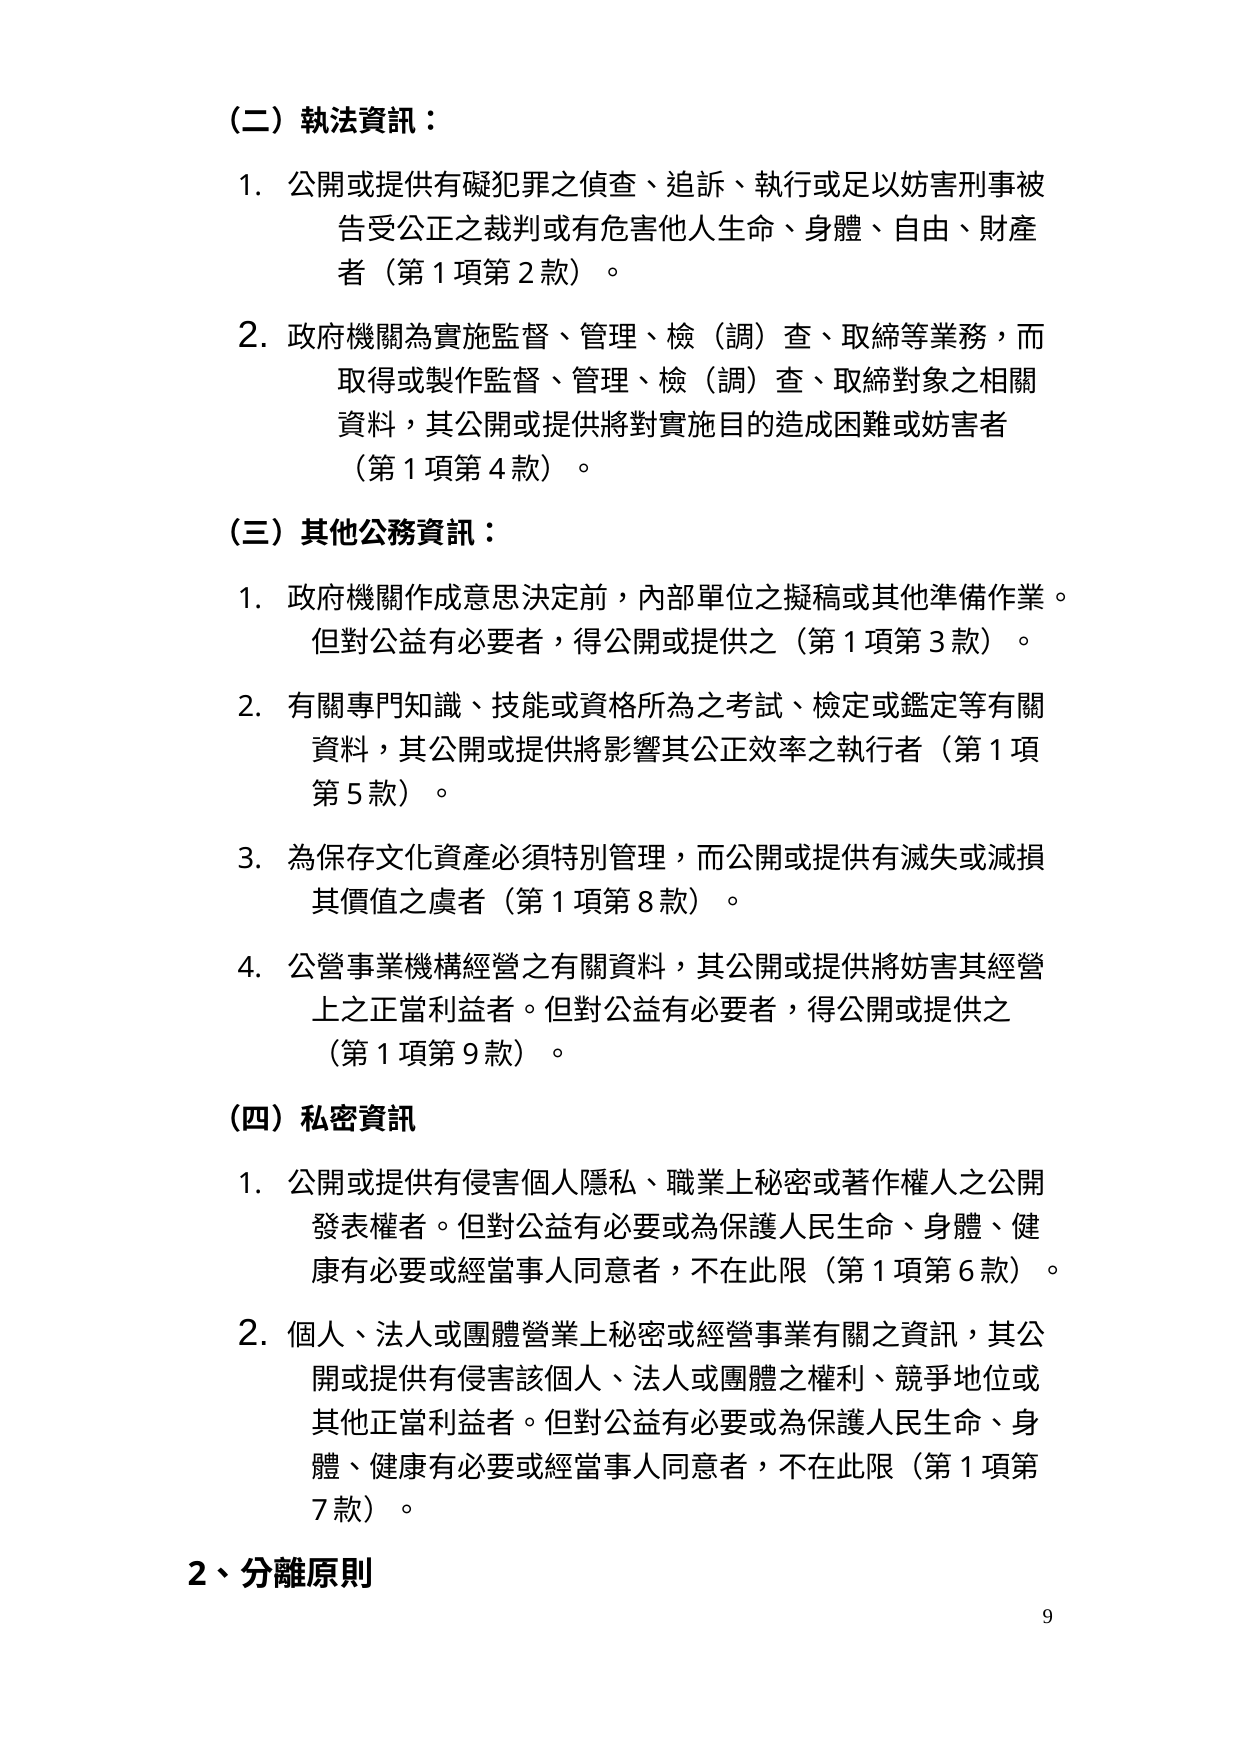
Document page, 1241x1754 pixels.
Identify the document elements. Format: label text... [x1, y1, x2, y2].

list 分離原則 [187, 1550, 1053, 1594]
list 有關專門知識、技能或資格所為之考試、檢定或鑑定等有關資料，其公開或提供將影響其公正效率之執行者（第1項第5款）。 [237, 682, 1053, 813]
list 公開或提供有礙犯罪之偵查、追訴、執行或足以妨害刑事被告受公正之裁判或有危害他人生命、身體、自由、財產者（第1項第2款）。 [237, 161, 1053, 292]
subtitle （四）私密資訊 [212, 1094, 1053, 1138]
list 個人、法人或團體營業上秘密或經營事業有關之資訊，其公開或提供有侵害該個人、法人或團體之權利、競爭地位或其他正當利益者。但對公益有必要或為保護人民生命、身體、健康有必要或經當事人同意者，不在此限（第1項第7款）。 [237, 1311, 1053, 1529]
list 公營事業機構經營之有關資料，其公開或提供將妨害其經營上之正當利益者。但對公益有必要者，得公開或提供之（第1項第9款）。 [237, 942, 1053, 1073]
list 為保存文化資產必須特別管理，而公開或提供有滅失或減損其價值之虞者（第1項第8款）。 [237, 834, 1053, 921]
list 政府機關為實施監督、管理、檢（調）查、取締等業務，而取得或製作監督、管理、檢（調）查、取締對象之相關資料，其公開或提供將對實施目的造成困難或妨害者（第1項第4款）。 [237, 313, 1053, 488]
subtitle （二）執法資訊： [212, 96, 1053, 140]
list 政府機關作成意思決定前，內部單位之擬稿或其他準備作業。但對公益有必要者，得公開或提供之（第1項第3款）。 [237, 573, 1053, 661]
list 公開或提供有侵害個人隱私、職業上秘密或著作權人之公開發表權者。但對公益有必要或為保護人民生命、身體、健康有必要或經當事人同意者，不在此限（第1項第6款）。 [237, 1159, 1053, 1290]
subtitle （三）其他公務資訊： [212, 509, 1053, 552]
